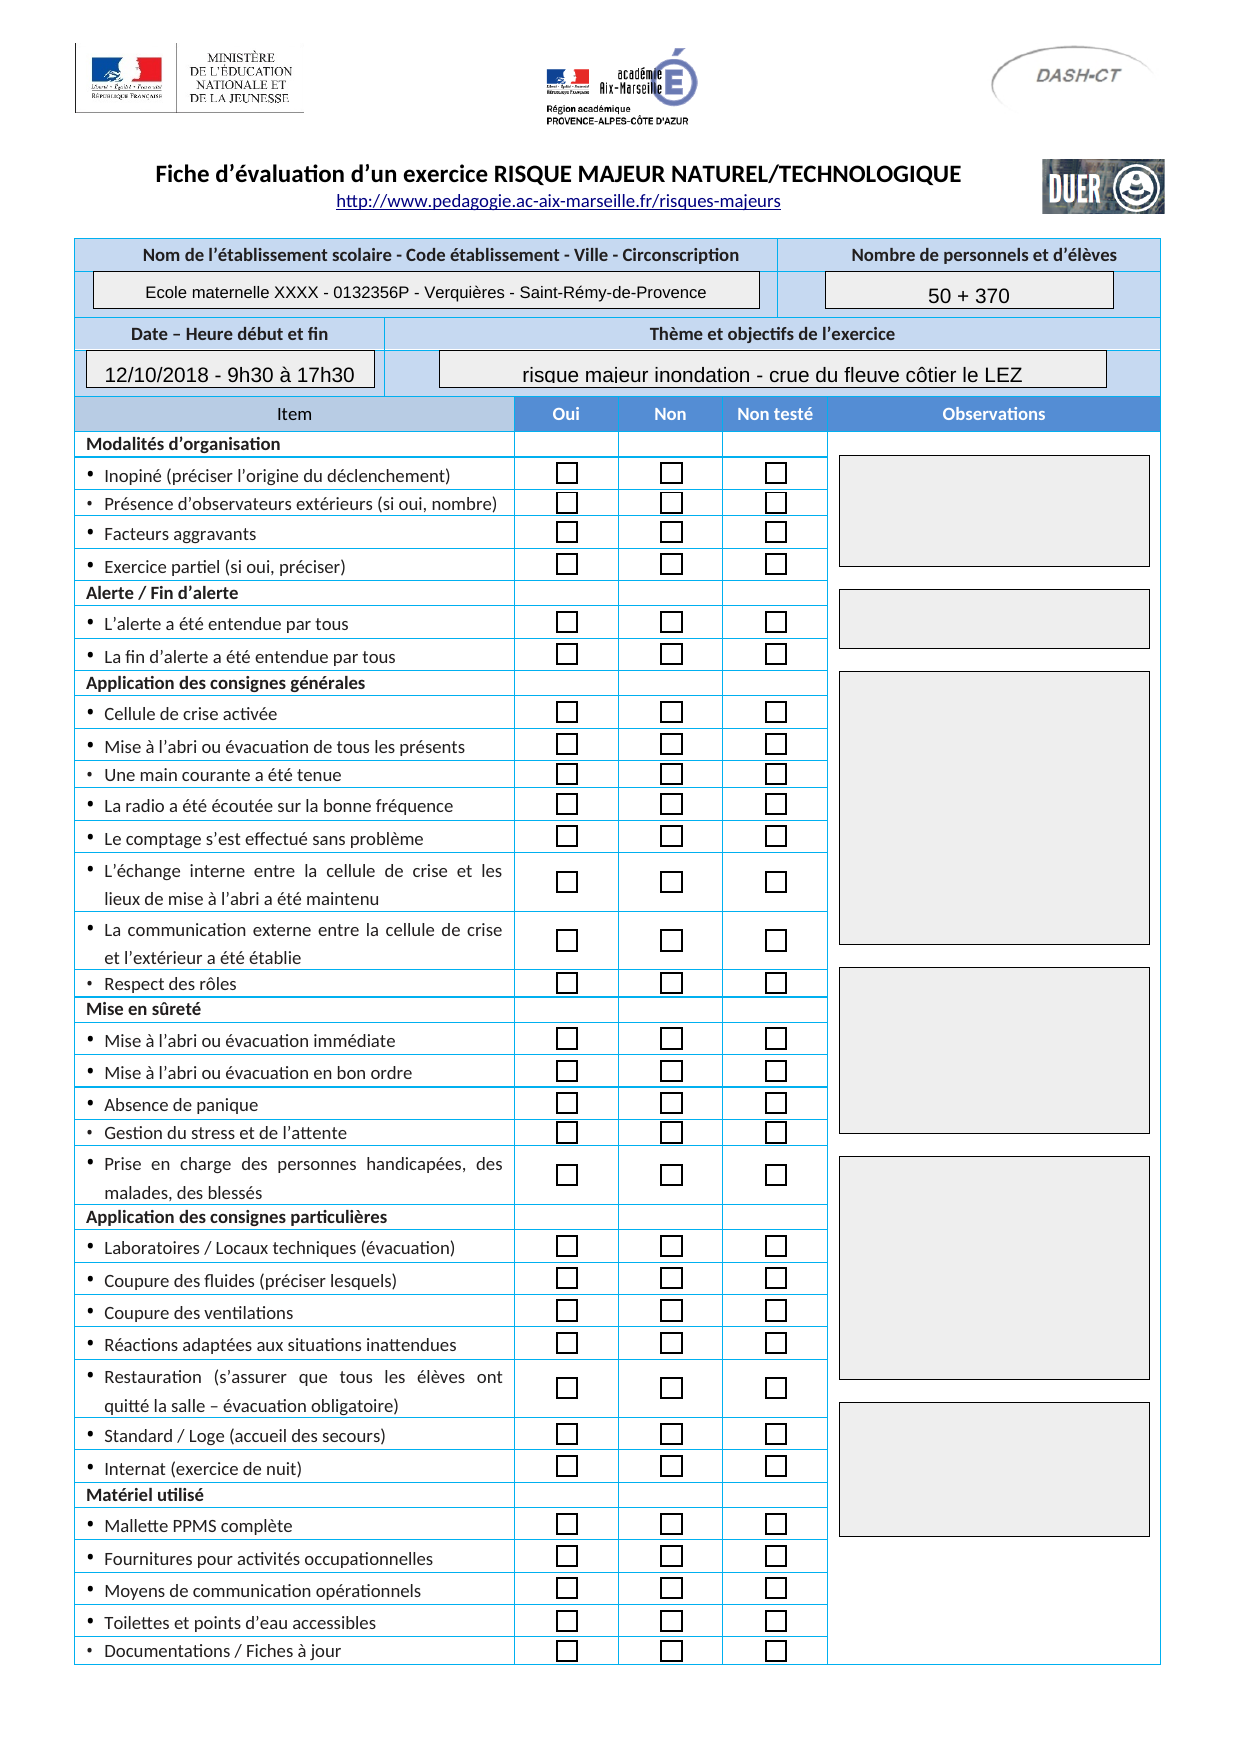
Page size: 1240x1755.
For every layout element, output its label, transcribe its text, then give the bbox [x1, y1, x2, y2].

table_cell [619, 606, 722, 638]
table_cell [515, 606, 618, 638]
table_cell Mise à l’abri ou évacuation en bon ordre [75, 1055, 514, 1086]
table_cell [723, 729, 827, 760]
table_cell [723, 581, 827, 605]
table_cell Mise en sûreté [75, 998, 514, 1022]
table_cell [515, 1023, 618, 1054]
table_cell [619, 1023, 722, 1054]
table_cell Absence de panique [75, 1088, 514, 1119]
table_cell [619, 1055, 722, 1086]
table_cell [619, 1295, 722, 1326]
text Fiche d’évaluation d’un exercice RISQUE MAJEUR NATUREL/TECHNOLOGIQUE [75, 158, 1164, 189]
table_cell [619, 1418, 722, 1449]
table_cell [723, 639, 827, 670]
table_cell [723, 1508, 827, 1539]
table_cell Application des consignes particulières [75, 1205, 514, 1229]
table_cell Mallette PPMS complète [75, 1508, 514, 1539]
table_cell [515, 671, 618, 695]
table_cell L’échange interne entre la cellule de crise et les lieux de mise à l’abri a été maintenu [75, 853, 514, 911]
table_cell Coupure des fluides (préciser lesquels) [75, 1263, 514, 1294]
table_cell [515, 1418, 618, 1449]
table_cell La fin d’alerte a été entendue par tous [75, 639, 514, 670]
table_cell [723, 1360, 827, 1417]
table_cell Facteurs aggravants [75, 516, 514, 548]
table_cell Modalités d’organisation [75, 432, 514, 456]
table_cell [619, 432, 722, 456]
table_cell [723, 1230, 827, 1262]
table_cell Fournitures pour activités occupationnelles [75, 1540, 514, 1572]
table_cell Respect des rôles [75, 970, 514, 996]
table_cell [619, 821, 722, 852]
table_cell [515, 549, 618, 580]
picture [980, 43, 1165, 117]
table_cell [515, 998, 618, 1022]
table_cell [619, 458, 722, 489]
table_cell [515, 1637, 618, 1664]
table_cell [515, 1327, 618, 1358]
table_cell [515, 581, 618, 605]
table_cell [723, 458, 827, 489]
table_cell [619, 581, 722, 605]
table_cell [515, 1483, 618, 1507]
table_cell [515, 1360, 618, 1417]
table_cell Observations [828, 397, 1160, 431]
picture [75, 43, 304, 113]
table_cell [515, 1295, 618, 1326]
table_cell [515, 1508, 618, 1539]
table_cell [619, 1573, 722, 1604]
picture [1042, 159, 1165, 214]
table_cell [723, 1146, 827, 1204]
table_cell [619, 853, 722, 911]
table_cell [515, 1450, 618, 1482]
table_cell Documentations / Fiches à jour [75, 1637, 514, 1664]
table_cell [619, 516, 722, 548]
table_cell [723, 1023, 827, 1054]
table_cell [619, 1360, 722, 1417]
table_cell Non [619, 397, 722, 431]
table_cell [515, 761, 618, 787]
table_cell Oui [515, 397, 618, 431]
table_cell [723, 912, 827, 969]
table_cell [723, 1540, 827, 1572]
table_cell [619, 1605, 722, 1636]
table_cell [723, 761, 827, 787]
table_cell [723, 1263, 827, 1294]
table_cell Cellule de crise activée [75, 696, 514, 728]
table_cell [619, 1508, 722, 1539]
table_cell [515, 1205, 618, 1229]
table_cell [723, 1605, 827, 1636]
table_cell Restauration (s’assurer que tous les élèves ont quitté la salle – évacuation obligatoire) [75, 1360, 514, 1417]
table_cell Date – Heure début et fin [75, 318, 384, 349]
table_cell [619, 998, 722, 1022]
text http://www.pedagogie.ac-aix-marseille.fr/risques-majeurs [75, 189, 1042, 212]
table_cell [515, 912, 618, 969]
table_cell [619, 1205, 722, 1229]
table_cell Prise en charge des personnes handicapées, des malades, des blessés [75, 1146, 514, 1204]
table_cell Une main courante a été tenue [75, 761, 514, 787]
table_cell Thème et objectifs de l’exercice [385, 318, 1160, 349]
table_cell [723, 1450, 827, 1482]
table_cell Internat (exercice de nuit) [75, 1450, 514, 1482]
table_cell [619, 696, 722, 728]
table_cell Standard / Loge (accueil des secours) [75, 1418, 514, 1449]
table_cell Item [75, 397, 514, 431]
table_cell [723, 1295, 827, 1326]
table_cell [723, 1418, 827, 1449]
table_cell Mise à l’abri ou évacuation de tous les présents [75, 729, 514, 760]
table_cell [619, 1637, 722, 1664]
table_cell [515, 1146, 618, 1204]
table_cell [619, 549, 722, 580]
table_cell Coupure des ventilations [75, 1295, 514, 1326]
table_cell [515, 1088, 618, 1119]
table_cell [619, 1540, 722, 1572]
table_cell [619, 1483, 722, 1507]
table_cell [515, 1573, 618, 1604]
table_cell [515, 1120, 618, 1145]
table_cell Alerte / Fin d’alerte [75, 581, 514, 605]
table_cell [723, 1483, 827, 1507]
table_cell Inopiné (préciser l’origine du déclenchement) [75, 458, 514, 489]
table_cell [723, 970, 827, 996]
table_cell [619, 729, 722, 760]
table_cell Toilettes et points d’eau accessibles [75, 1605, 514, 1636]
picture [537, 43, 703, 132]
table_cell Réactions adaptées aux situations inattendues [75, 1327, 514, 1358]
table_cell [515, 432, 618, 456]
table_cell Le comptage s’est effectué sans problème [75, 821, 514, 852]
table_cell [619, 490, 722, 515]
table_cell [723, 853, 827, 911]
table_cell [515, 696, 618, 728]
table_header Nombre de personnels et d’élèves [778, 239, 1160, 271]
table_cell [75, 272, 777, 317]
table_cell Non testé [723, 397, 827, 431]
table_cell [778, 272, 1160, 317]
table_cell La radio a été écoutée sur la bonne fréquence [75, 788, 514, 819]
table_cell [723, 549, 827, 580]
table_cell [619, 761, 722, 787]
table_cell [515, 516, 618, 548]
table_cell [723, 1637, 827, 1664]
table_cell [515, 1230, 618, 1262]
table_cell [515, 1263, 618, 1294]
table_cell [723, 1205, 827, 1229]
table_cell [619, 639, 722, 670]
table_cell Présence d’observateurs extérieurs (si oui, nombre) [75, 490, 514, 515]
table_cell [515, 1540, 618, 1572]
table_cell Application des consignes générales [75, 671, 514, 695]
table_cell [515, 788, 618, 819]
table_cell [619, 1263, 722, 1294]
table_cell [619, 788, 722, 819]
table_cell [723, 788, 827, 819]
table_cell Gestion du stress et de l’attente [75, 1120, 514, 1145]
table_cell Moyens de communication opérationnels [75, 1573, 514, 1604]
table_cell [619, 1450, 722, 1482]
table_cell [723, 671, 827, 695]
table_cell [75, 351, 384, 396]
table_header Nom de l’établissement scolaire - Code établissement - Ville - Circonscription [75, 239, 777, 271]
table_cell Matériel utilisé [75, 1483, 514, 1507]
table_cell [723, 490, 827, 515]
table_cell [515, 1055, 618, 1086]
table_cell [723, 1055, 827, 1086]
table_cell [515, 853, 618, 911]
table_cell [723, 606, 827, 638]
table_cell [723, 432, 827, 456]
table_cell [515, 1605, 618, 1636]
table_cell [385, 351, 1160, 396]
table_cell La communication externe entre la cellule de crise et l’extérieur a été établie [75, 912, 514, 969]
table_cell [723, 516, 827, 548]
table_cell Mise à l’abri ou évacuation immédiate [75, 1023, 514, 1054]
table_cell [619, 1327, 722, 1358]
table_cell [515, 729, 618, 760]
table_cell [515, 490, 618, 515]
table_cell [515, 458, 618, 489]
table_cell [828, 432, 1160, 1664]
table_cell [619, 970, 722, 996]
table_cell L’alerte a été entendue par tous [75, 606, 514, 638]
table_cell [723, 1573, 827, 1604]
table_cell [515, 970, 618, 996]
table_cell [619, 912, 722, 969]
table_cell [619, 671, 722, 695]
table_cell [723, 998, 827, 1022]
table_cell [723, 696, 827, 728]
table_cell [619, 1146, 722, 1204]
table_cell Exercice partiel (si oui, préciser) [75, 549, 514, 580]
table_cell [619, 1230, 722, 1262]
table_cell [723, 821, 827, 852]
table_cell [723, 1327, 827, 1358]
table_cell [619, 1120, 722, 1145]
table_cell [723, 1088, 827, 1119]
table_cell [515, 821, 618, 852]
table_cell [723, 1120, 827, 1145]
table_cell [619, 1088, 722, 1119]
table_cell Laboratoires / Locaux techniques (évacuation) [75, 1230, 514, 1262]
table_cell [515, 639, 618, 670]
